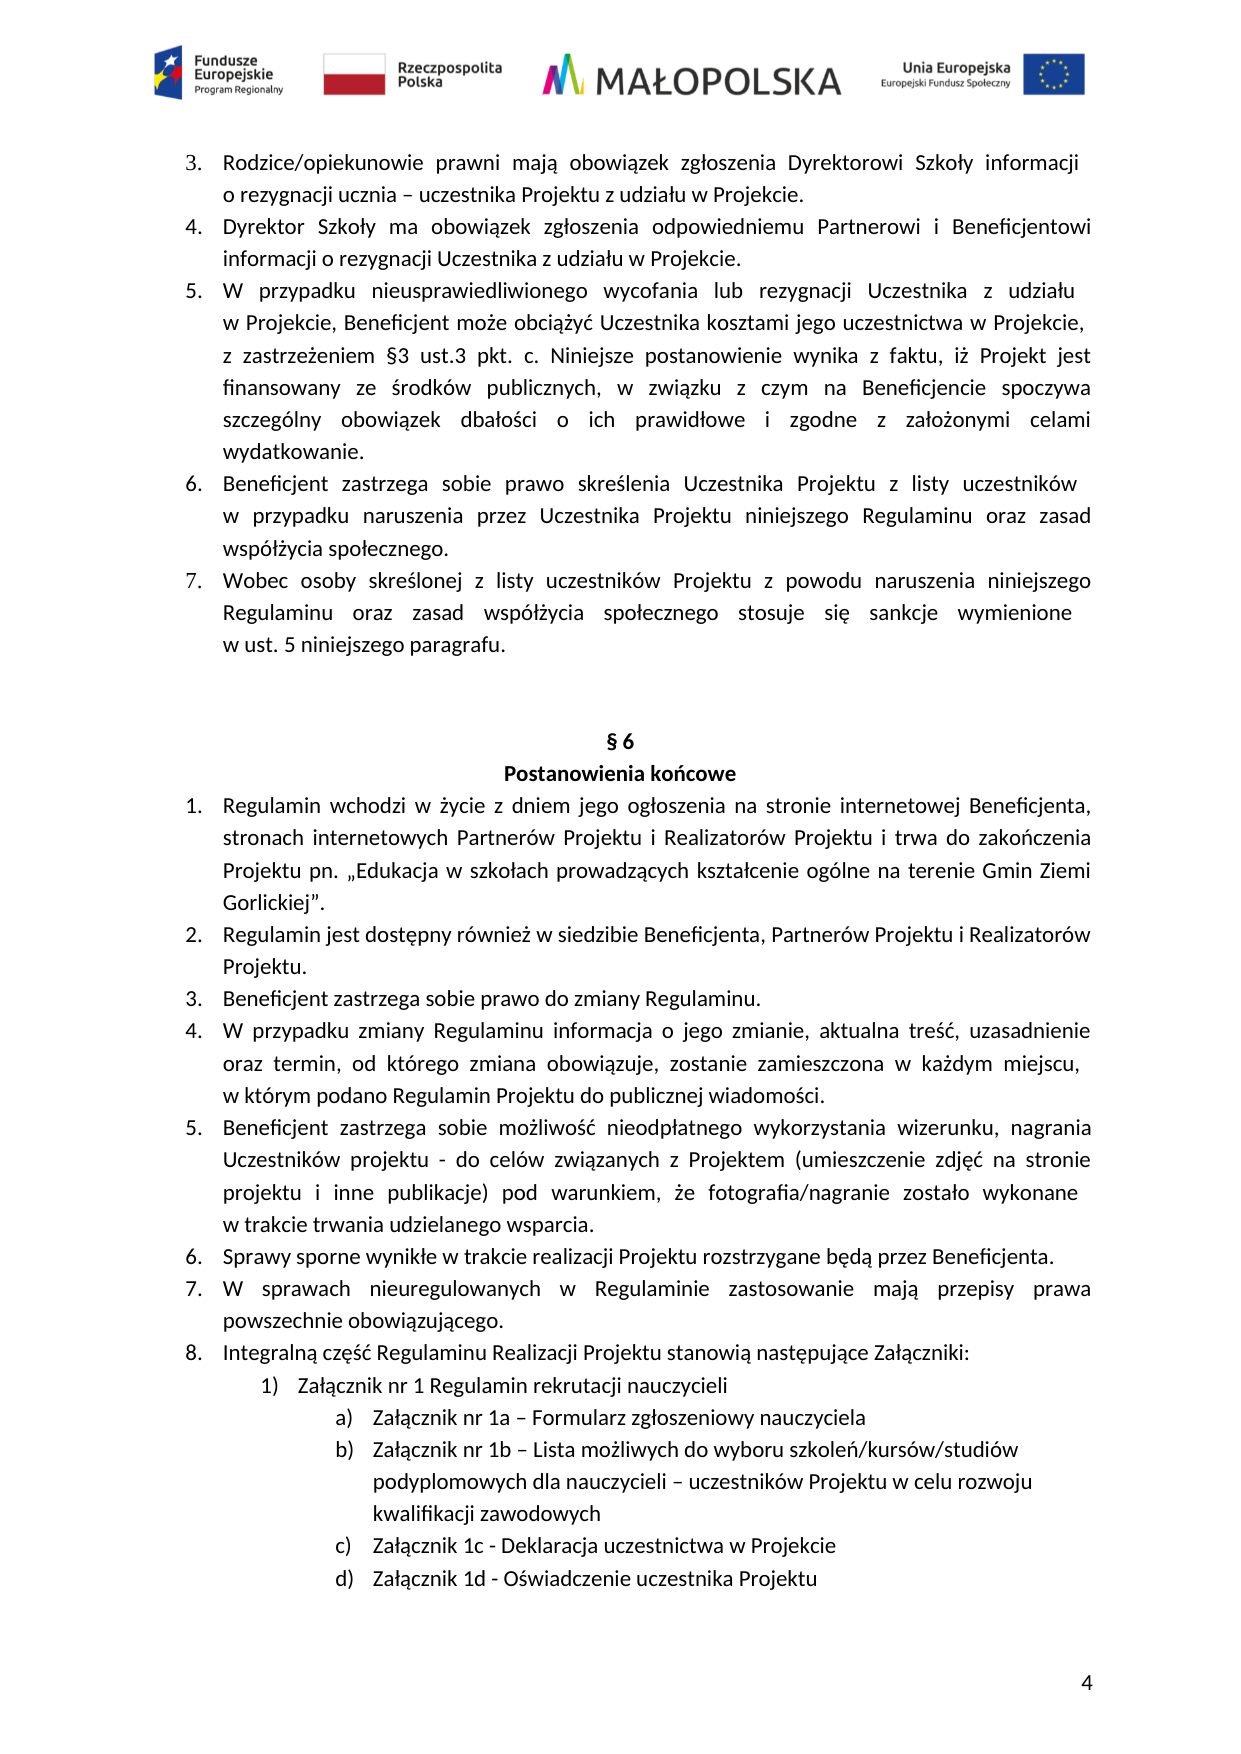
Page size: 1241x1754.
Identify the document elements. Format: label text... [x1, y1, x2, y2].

list Wobec osoby skreślonej z listy uczestników Projektu z powodu naruszenia niniejszego Regulaminu oraz zasad współżycia społecznego stosuje się sankcje wymienione w ust. 5 niniejszego paragrafu. [185, 566, 1093, 658]
list Sprawy sporne wynikłe w trakcie realizacji Projektu rozstrzygane będą przez Beneficjenta. [185, 1242, 1093, 1270]
text § 6 [148, 727, 1093, 755]
list Beneficjent zastrzega sobie prawo do zmiany Regulaminu. [185, 984, 1093, 1012]
list W przypadku nieusprawiedliwionego wycofania lub rezygnacji Uczestnika z udziału w Projekcie, Beneficjent może obciążyć Uczestnika kosztami jego uczestnictwa w Projekcie, z zastrzeżeniem §3 ust.3 pkt. c. Niniejsze postanowienie wynika z faktu, iż Projekt jest finansowany ze środków publicznych, w związku z czym na Beneficjencie spoczywa szczególny obowiązek dbałości o ich prawidłowe i zgodne z założonymi celami wydatkowanie. [185, 276, 1093, 465]
list W sprawach nieuregulowanych w Regulaminie zastosowanie mają przepisy prawa powszechnie obowiązującego. [185, 1274, 1093, 1334]
list Rodzice/opiekunowie prawni mają obowiązek zgłoszenia Dyrektorowi Szkoły informacji o rezygnacji ucznia – uczestnika Projektu z udziału w Projekcie. [185, 148, 1093, 208]
picture [147, 35, 1093, 106]
list Załącznik 1c - Deklaracja uczestnictwa w Projekcie [335, 1532, 1093, 1560]
list Beneficjent zastrzega sobie możliwość nieodpłatnego wykorzystania wizerunku, nagrania Uczestników projektu - do celów związanych z Projektem (umieszczenie zdjęć na stronie projektu i inne publikacje) pod warunkiem, że fotografia/nagranie zostało wykonane w trakcie trwania udzielanego wsparcia. [185, 1113, 1093, 1238]
list Załącznik nr 1 Regulamin rekrutacji nauczycieli [260, 1371, 1093, 1399]
list Integralną część Regulaminu Realizacji Projektu stanowią następujące Załączniki: [185, 1338, 1093, 1367]
text Postanowienia końcowe [148, 759, 1093, 787]
list Regulamin wchodzi w życie z dniem jego ogłoszenia na stronie internetowej Beneficjenta, stronach internetowych Partnerów Projektu i Realizatorów Projektu i trwa do zakończenia Projektu pn. „Edukacja w szkołach prowadzących kształcenie ogólne na terenie Gmin Ziemi Gorlickiej”. [185, 791, 1093, 916]
list W przypadku zmiany Regulaminu informacja o jego zmianie, aktualna treść, uzasadnienie oraz termin, od którego zmiana obowiązuje, zostanie zamieszczona w każdym miejscu, w którym podano Regulamin Projektu do publicznej wiadomości. [185, 1017, 1093, 1109]
list Załącznik nr 1a – Formularz zgłoszeniowy nauczyciela [335, 1403, 1093, 1431]
list Załącznik 1d - Oświadczenie uczestnika Projektu [335, 1564, 1093, 1592]
list Beneficjent zastrzega sobie prawo skreślenia Uczestnika Projektu z listy uczestników w przypadku naruszenia przez Uczestnika Projektu niniejszego Regulaminu oraz zasad współżycia społecznego. [185, 469, 1093, 562]
list Załącznik nr 1b – Lista możliwych do wyboru szkoleń/kursów/studiów podyplomowych dla nauczycieli – uczestników Projektu w celu rozwoju kwalifikacji zawodowych [335, 1435, 1093, 1527]
list Dyrektor Szkoły ma obowiązek zgłoszenia odpowiedniemu Partnerowi i Beneficjentowi informacji o rezygnacji Uczestnika z udziału w Projekcie. [185, 212, 1093, 272]
list Regulamin jest dostępny również w siedzibie Beneficjenta, Partnerów Projektu i Realizatorów Projektu. [185, 920, 1093, 980]
